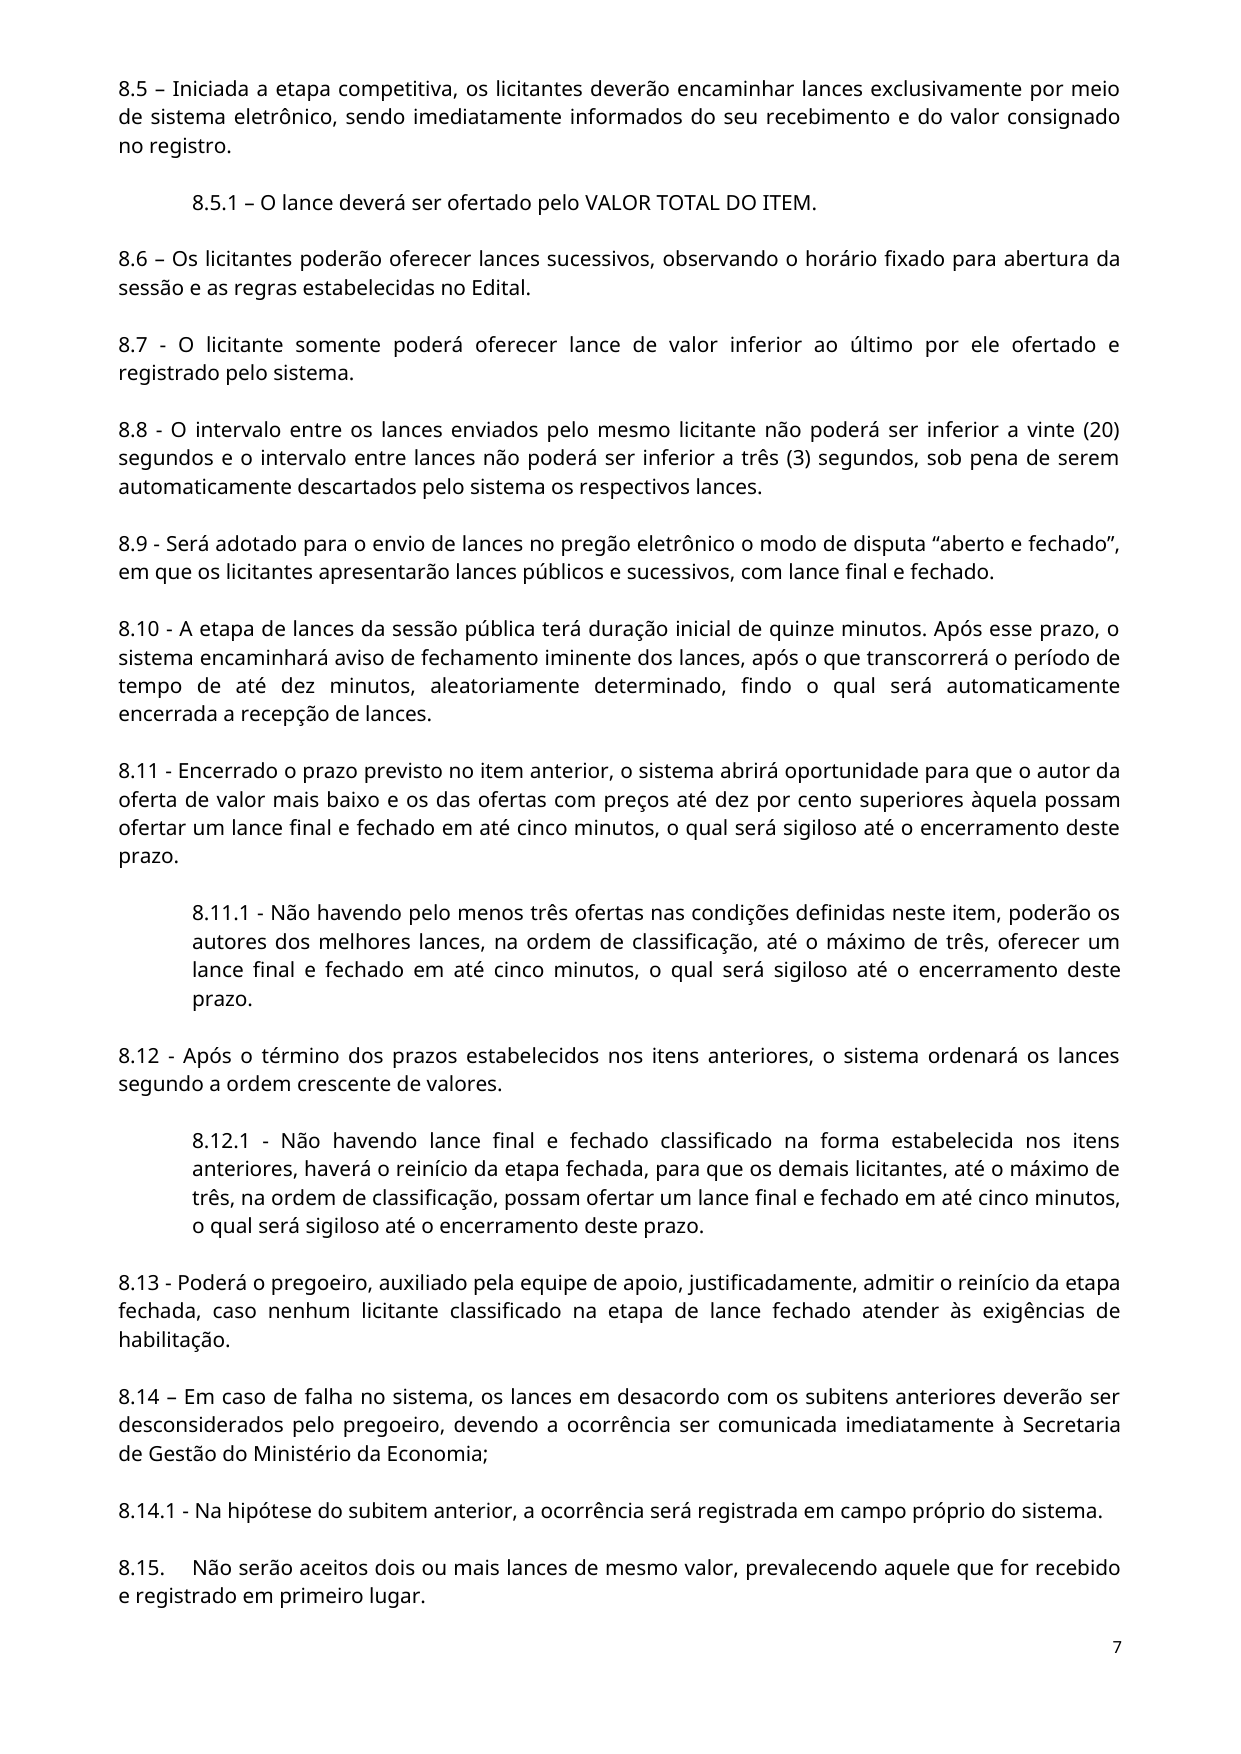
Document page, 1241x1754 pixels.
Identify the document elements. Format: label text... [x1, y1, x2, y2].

text 8.15. Não serão aceitos dois ou mais lances de mesmo valor, prevalecendo aquele que for recebido e registrado em primeiro lugar. [118, 1553, 1122, 1609]
text 8.6 – Os licitantes poderão oferecer lances sucessivos, observando o horário fixado para abertura da sessão e as regras estabelecidas no Edital. [118, 244, 1122, 301]
text 8.10 - A etapa de lances da sessão pública terá duração inicial de quinze minutos. Após esse prazo, o sistema encaminhará aviso de fechamento iminente dos lances, após o que transcorrerá o período de tempo de até dez minutos, aleatoriamente determinado, findo o qual será automaticamente encerrada a recepção de lances. [118, 614, 1122, 728]
text 8.7 - O licitante somente poderá oferecer lance de valor inferior ao último por ele ofertado e registrado pelo sistema. [118, 330, 1122, 387]
text 8.12 - Após o término dos prazos estabelecidos nos itens anteriores, o sistema ordenará os lances segundo a ordem crescente de valores. [118, 1041, 1122, 1098]
text 8.5 – Iniciada a etapa competitiva, os licitantes deverão encaminhar lances exclusivamente por meio de sistema eletrônico, sendo imediatamente informados do seu recebimento e do valor consignado no registro. [118, 74, 1122, 159]
text 8.11.1 - Não havendo pelo menos três ofertas nas condições definidas neste item, poderão os autores dos melhores lances, na ordem de classificação, até o máximo de três, oferecer um lance final e fechado em até cinco minutos, o qual será sigiloso até o encerramento deste prazo. [192, 898, 1122, 1012]
text 8.8 - O intervalo entre os lances enviados pelo mesmo licitante não poderá ser inferior a vinte (20) segundos e o intervalo entre lances não poderá ser inferior a três (3) segundos, sob pena de serem automaticamente descartados pelo sistema os respectivos lances. [118, 415, 1122, 500]
text 8.11 - Encerrado o prazo previsto no item anterior, o sistema abrirá oportunidade para que o autor da oferta de valor mais baixo e os das ofertas com preços até dez por cento superiores àquela possam ofertar um lance final e fechado em até cinco minutos, o qual será sigiloso até o encerramento deste prazo. [118, 756, 1122, 870]
text 8.13 - Poderá o pregoeiro, auxiliado pela equipe de apoio, justificadamente, admitir o reinício da etapa fechada, caso nenhum licitante classificado na etapa de lance fechado atender às exigências de habilitação. [118, 1268, 1122, 1353]
text 8.12.1 - Não havendo lance final e fechado classificado na forma estabelecida nos itens anteriores, haverá o reinício da etapa fechada, para que os demais licitantes, até o máximo de três, na ordem de classificação, possam ofertar um lance final e fechado em até cinco minutos, o qual será sigiloso até o encerramento deste prazo. [192, 1126, 1122, 1240]
text 8.9 - Será adotado para o envio de lances no pregão eletrônico o modo de disputa “aberto e fechado”, em que os licitantes apresentarão lances públicos e sucessivos, com lance final e fechado. [118, 529, 1122, 586]
text 8.14 – Em caso de falha no sistema, os lances em desacordo com os subitens anteriores deverão ser desconsiderados pelo pregoeiro, devendo a ocorrência ser comunicada imediatamente à Secretaria de Gestão do Ministério da Economia; [118, 1382, 1122, 1467]
text 8.5.1 – O lance deverá ser ofertado pelo VALOR TOTAL DO ITEM. [192, 188, 1122, 216]
text 8.14.1 - Na hipótese do subitem anterior, a ocorrência será registrada em campo próprio do sistema. [118, 1496, 1122, 1524]
